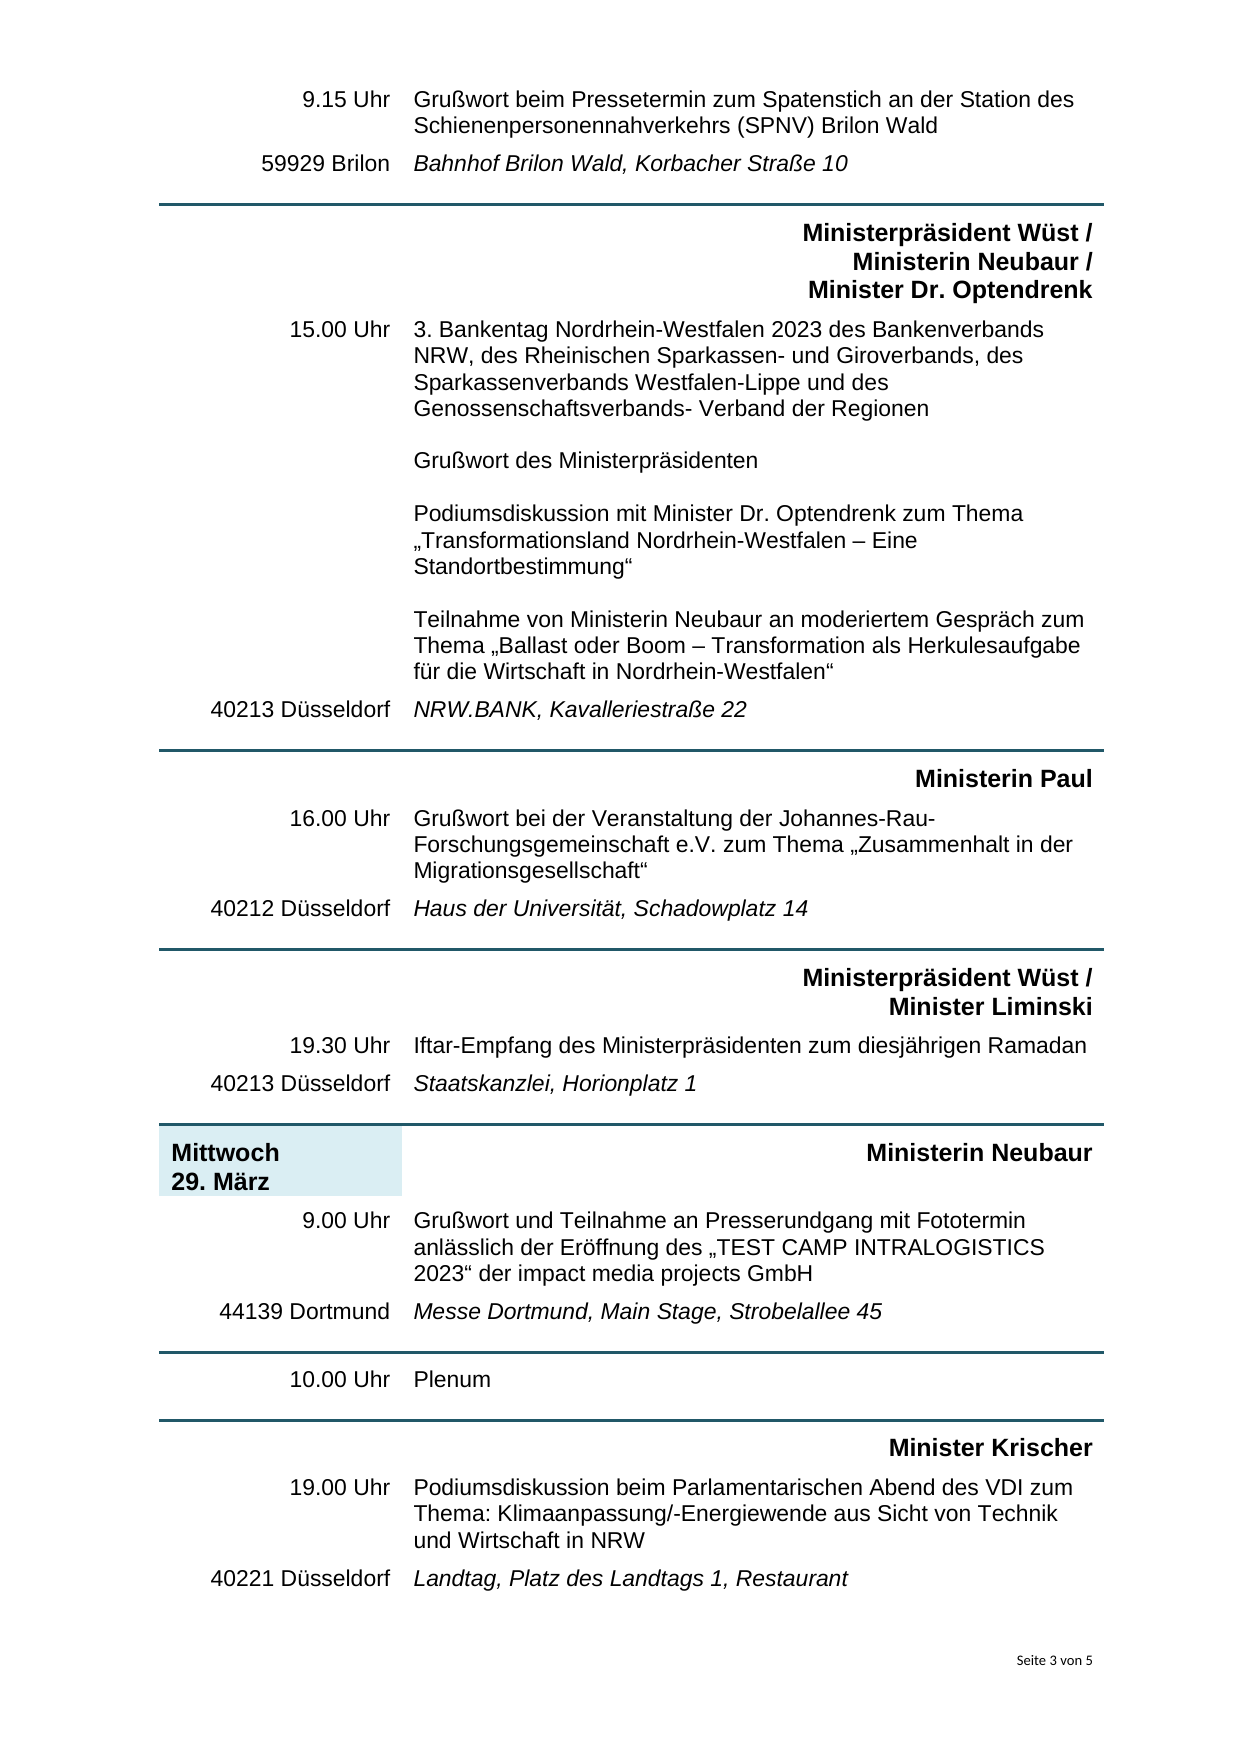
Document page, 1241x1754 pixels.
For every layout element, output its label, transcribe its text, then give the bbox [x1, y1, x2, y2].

table_header Plenum [402, 1354, 1104, 1392]
table_header [159, 206, 402, 304]
table_header 10.00 Uhr [159, 1354, 402, 1392]
table_cell Podiumsdiskussion beim Parlamentarischen Abend des VDI zum Thema: Klimaanpassung/-Energiewende aus Sicht von Technik und Wirtschaft in NRW [402, 1462, 1104, 1553]
table_cell 40221 Düsseldorf [159, 1553, 402, 1591]
table_cell 40213 Düsseldorf [159, 1059, 402, 1097]
table_cell Grußwort bei der Veranstaltung der Johannes-Rau-Forschungsgemeinschaft e.V. zum Thema „Zusammenhalt in der Migrationsgesellschaft“ [402, 793, 1104, 884]
table_cell 3. Bankentag Nordrhein-Westfalen 2023 des Bankenverbands NRW, des Rheinischen Sparkassen- und Giroverbands, des Sparkassenverbands Westfalen-Lippe und des Genossenschaftsverbands- Verband der Regionen Grußwort des Ministerpräsidenten Podiumsdiskussion mit Minister Dr. Optendrenk zum Thema „Transformationsland Nordrhein-Westfalen – Eine Standortbestimmung“ Teilnahme von Ministerin Neubaur an moderiertem Gespräch zum Thema „Ballast oder Boom – Transformation als Herkulesaufgabe für die Wirtschaft in Nordrhein-Westfalen“ [402, 304, 1104, 685]
table_cell Grußwort und Teilnahme an Presserundgang mit Fototermin anlässlich der Eröffnung des „TEST CAMP INTRALOGISTICS 2023“ der impact media projects GmbH [402, 1196, 1104, 1286]
table_cell 19.30 Uhr [159, 1021, 402, 1059]
table_cell 9.00 Uhr [159, 1196, 402, 1286]
table_header Mittwoch 29. März [159, 1126, 402, 1196]
table_header Ministerin Paul [402, 752, 1104, 793]
table_header [159, 1422, 402, 1462]
table_header Ministerpräsident Wüst / Ministerin Neubaur / Minister Dr. Optendrenk [402, 206, 1104, 304]
table_header Minister Krischer [402, 1422, 1104, 1462]
table_cell Iftar-Empfang des Ministerpräsidenten zum diesjährigen Ramadan [402, 1021, 1104, 1059]
table_cell 19.00 Uhr [159, 1462, 402, 1553]
table_header [159, 752, 402, 793]
table_cell Bahnhof Brilon Wald, Korbacher Straße 10 [402, 138, 1104, 176]
table_cell NRW.BANK, Kavalleriestraße 22 [402, 685, 1104, 723]
table_cell Staatskanzlei, Horionplatz 1 [402, 1059, 1104, 1097]
table_cell 59929 Brilon [159, 138, 402, 176]
table_cell Haus der Universität, Schadowplatz 14 [402, 884, 1104, 922]
table_cell 40213 Düsseldorf [159, 685, 402, 723]
table_cell 15.00 Uhr [159, 304, 402, 685]
table_cell 40212 Düsseldorf [159, 884, 402, 922]
table_cell 44139 Dortmund [159, 1286, 402, 1324]
table_header [159, 951, 402, 1021]
table_cell Messe Dortmund, Main Stage, Strobelallee 45 [402, 1286, 1104, 1324]
table_cell Grußwort beim Pressetermin zum Spatenstich an der Station des Schienenpersonennahverkehrs (SPNV) Brilon Wald [402, 74, 1104, 138]
table_cell 16.00 Uhr [159, 793, 402, 884]
table_header Ministerpräsident Wüst / Minister Liminski [402, 951, 1104, 1021]
table_cell Landtag, Platz des Landtags 1, Restaurant [402, 1553, 1104, 1591]
table_header Ministerin Neubaur [402, 1126, 1104, 1196]
table_cell 9.15 Uhr [159, 74, 402, 138]
